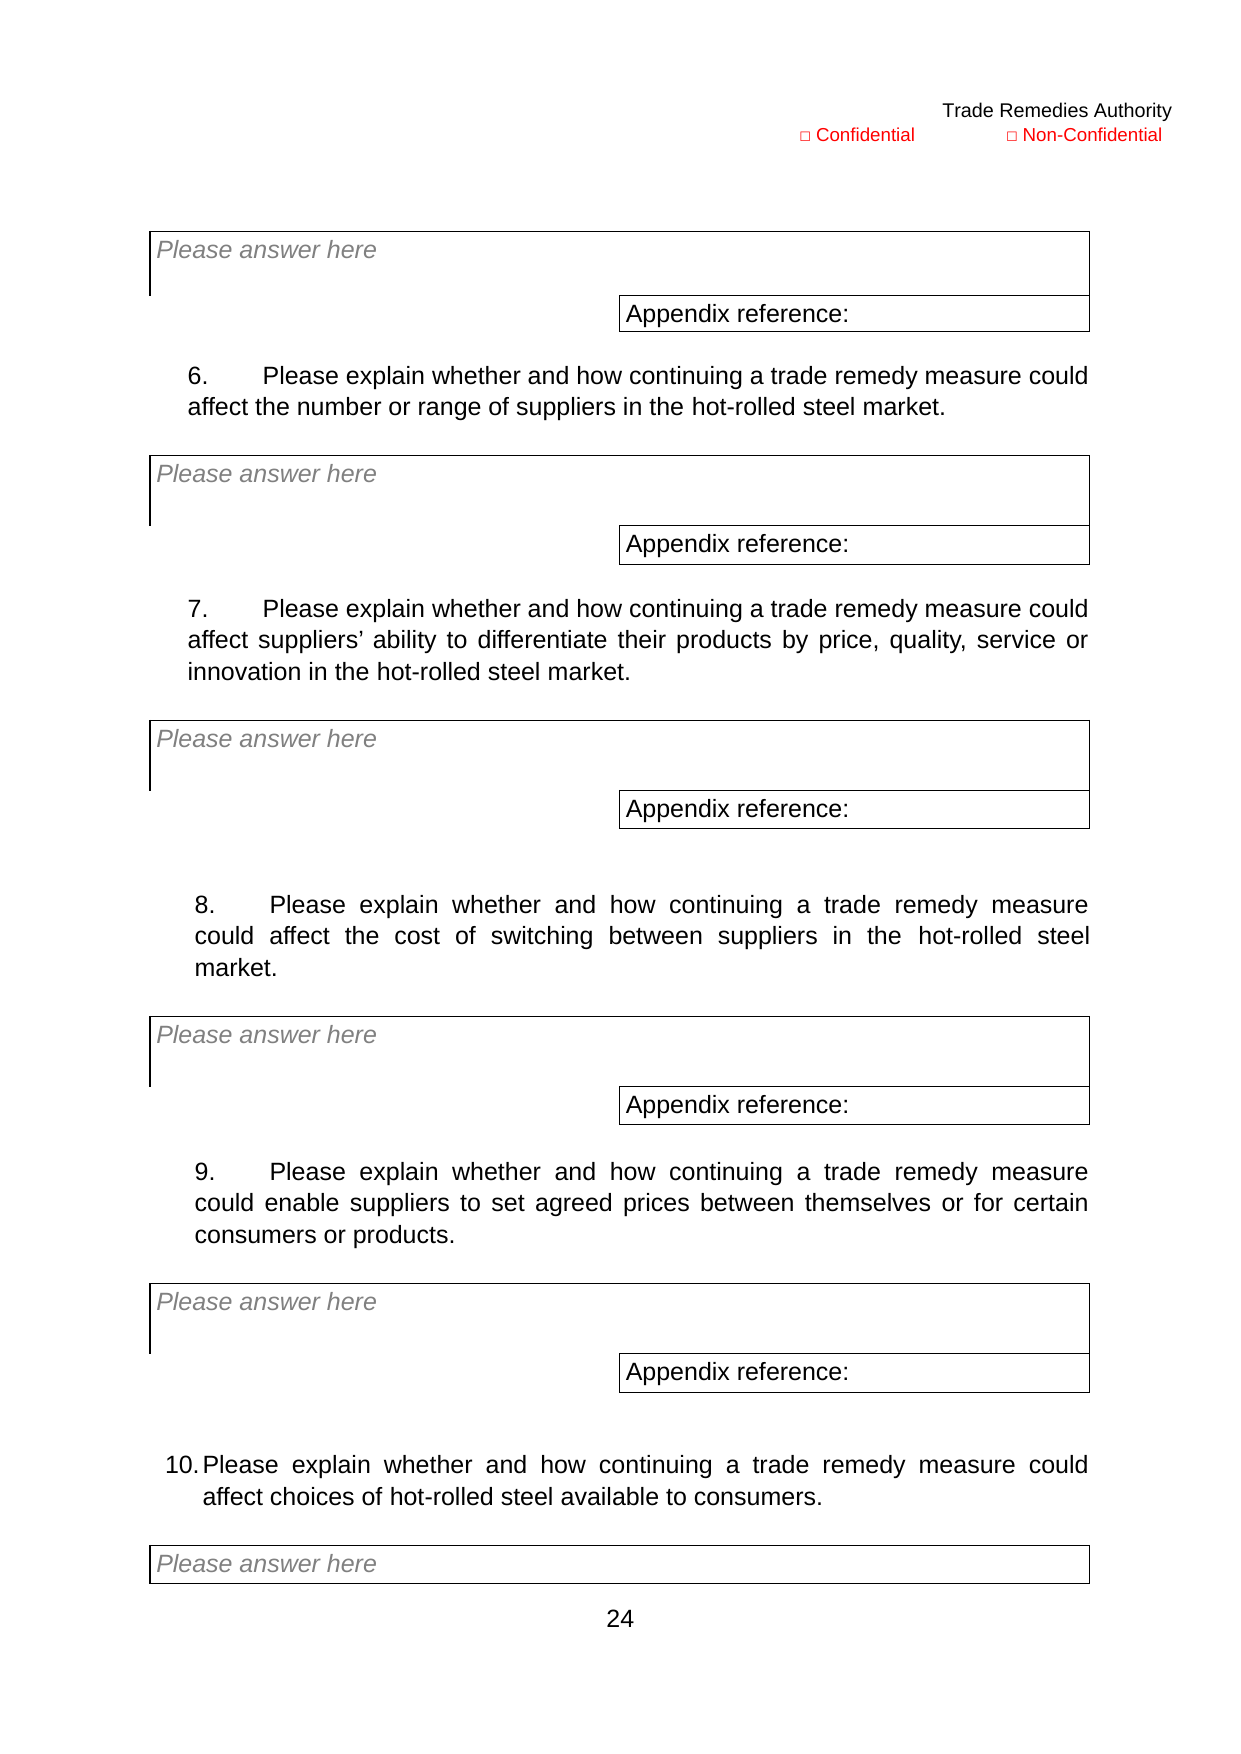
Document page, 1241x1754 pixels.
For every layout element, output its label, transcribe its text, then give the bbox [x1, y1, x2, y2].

table_cell [150, 791, 619, 828]
table_cell Appendix reference: [620, 1354, 1089, 1392]
table_cell [150, 1354, 619, 1392]
table_cell Appendix reference: [620, 791, 1089, 828]
list Please explain whether and how continuing a trade remedy measure could affect the number or range of suppliers in the hot-rolled steel market. [187, 361, 1090, 421]
table_cell [150, 526, 619, 564]
table_header Please answer here [151, 1546, 1089, 1583]
table_cell Appendix reference: [620, 1087, 1089, 1124]
list Please explain whether and how continuing a trade remedy measure could affect choices of hot-rolled steel available to consumers. [165, 1450, 1090, 1510]
list Please explain whether and how continuing a trade remedy measure could enable suppliers to set agreed prices between themselves or for certain consumers or products. [194, 1157, 1090, 1249]
table_cell [150, 1087, 619, 1124]
table_cell Appendix reference: [620, 296, 1089, 331]
table_cell [150, 296, 619, 331]
table_header Please answer here [151, 232, 1089, 295]
table_header Please answer here [151, 1017, 1089, 1086]
table_header Please answer here [151, 1284, 1089, 1353]
table_header Please answer here [151, 456, 1089, 525]
list Please explain whether and how continuing a trade remedy measure could affect suppliers’ ability to differentiate their products by price, quality, service or innovation in the hot-rolled steel market. [187, 593, 1090, 685]
list Please explain whether and how continuing a trade remedy measure could affect the cost of switching between suppliers in the hot-rolled steel market. [194, 889, 1090, 981]
table_cell Appendix reference: [620, 526, 1089, 564]
table_header Please answer here [151, 721, 1089, 790]
